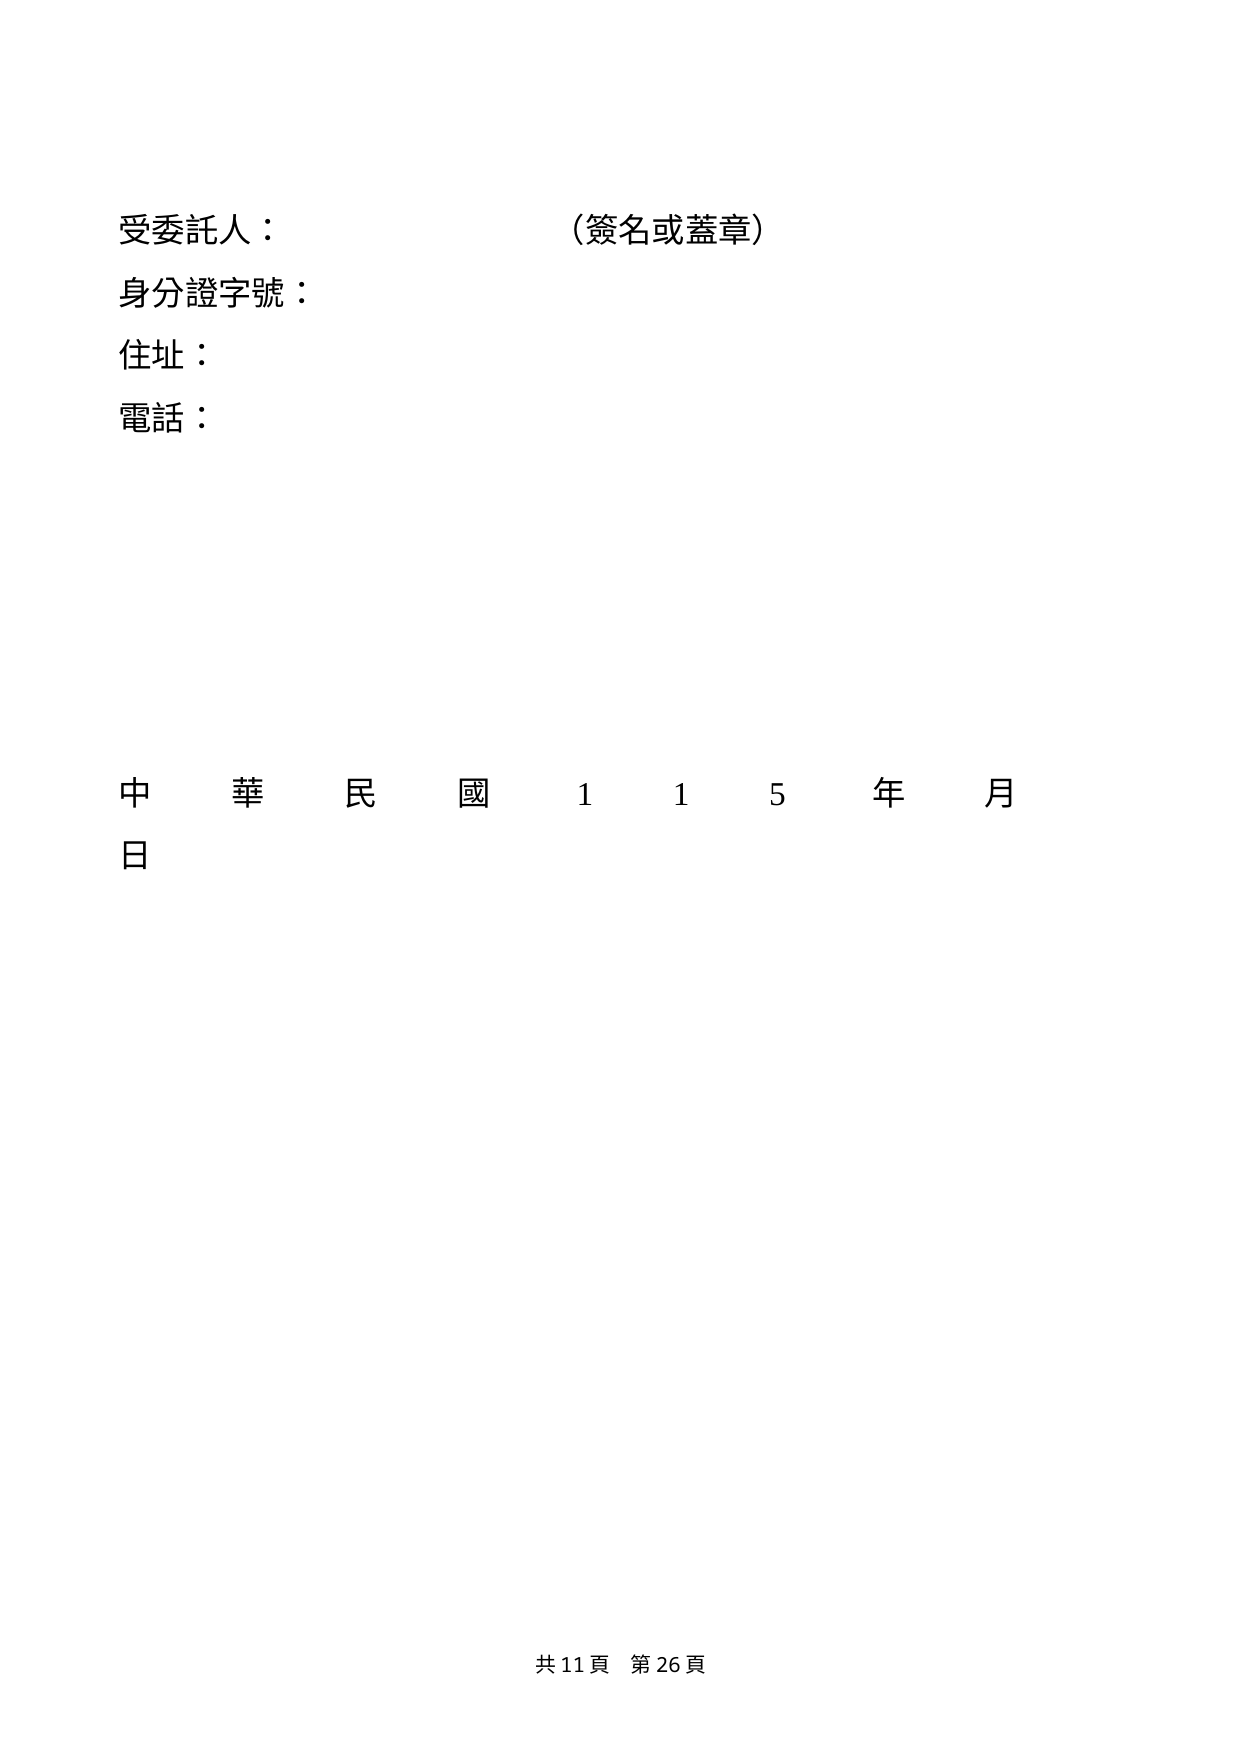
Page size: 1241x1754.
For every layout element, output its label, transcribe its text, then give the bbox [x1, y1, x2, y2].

text 中華民國115年月日 [118, 749, 1122, 874]
text 住址： [118, 311, 1122, 374]
text 身分證字號： [118, 249, 1122, 311]
text 電話： [118, 374, 1122, 436]
text 受委託人： （簽名或蓋章） [118, 186, 1122, 249]
